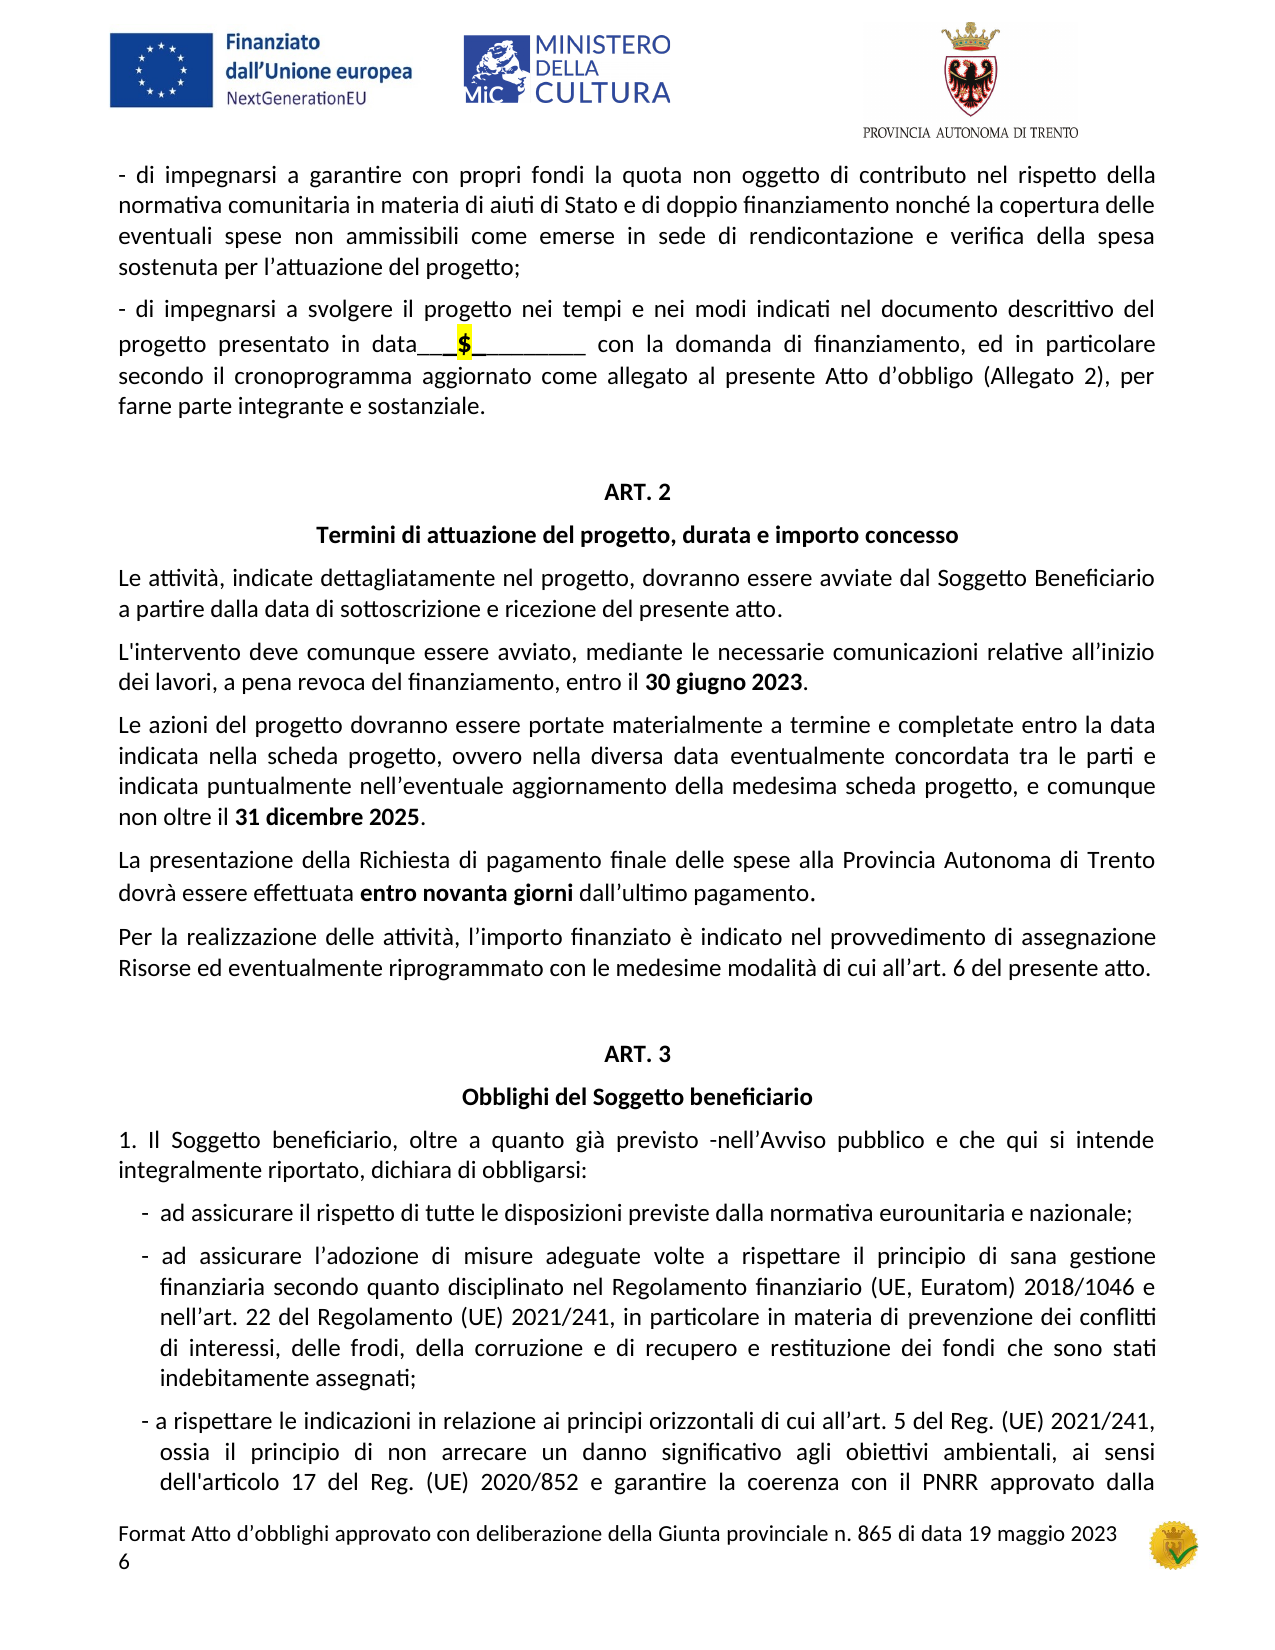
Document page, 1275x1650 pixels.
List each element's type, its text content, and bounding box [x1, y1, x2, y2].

text Termini di attuazione del progetto, durata e importo concesso [118, 519, 1157, 550]
text - a rispettare le indicazioni in relazione ai principi orizzontali di cui all’art. 5 del Reg. (UE) 2021/241, ossia il principio di non arrecare un danno significativo agli obiettivi ambientali, ai sensi dell'articolo 17 del Reg. (UE) 2020/852 e garantire la coerenza con il PNRR approvato dalla [118, 1405, 1157, 1497]
text - ad assicurare il rispetto di tutte le disposizioni previste dalla normativa eurounitaria e nazionale; [118, 1197, 1157, 1228]
text ART. 3 [118, 1038, 1157, 1068]
text Obblighi del Soggetto beneficiario [118, 1081, 1157, 1111]
text - di impegnarsi a svolgere il progetto nei tempi e nei modi indicati nel documento descrittivo del progetto presentato in data___$_________ con la domanda di finanziamento, ed in particolare secondo il cronoprogramma aggiornato come allegato al presente Atto d’obbligo (Allegato 2), per farne parte integrante e sostanziale. [118, 294, 1157, 421]
picture [863, 22, 1078, 138]
text L'intervento deve comunque essere avviato, mediante le necessarie comunicazioni relative all’inizio dei lavori, a pena revoca del finanziamento, entro il 30 giugno 2023. [118, 636, 1157, 697]
text ART. 2 [118, 476, 1157, 507]
text - di impegnarsi a garantire con propri fondi la quota non oggetto di contributo nel rispetto della normativa comunitaria in materia di aiuti di Stato e di doppio finanziamento nonché la copertura delle eventuali spese non ammissibili come emerse in sede di rendicontazione e verifica della spesa sostenuta per l’attuazione del progetto; [118, 159, 1157, 281]
text Le attività, indicate dettagliatamente nel progetto, dovranno essere avviate dal Soggetto Beneficiario a partire dalla data di sottoscrizione e ricezione del presente atto. [118, 562, 1157, 623]
picture [463, 35, 671, 103]
picture [99, 24, 429, 117]
picture [1149, 1521, 1200, 1570]
text 1. Il Soggetto beneficiario, oltre a quanto già previsto -nell’Avviso pubblico e che qui si intende integralmente riportato, dichiara di obbligarsi: [118, 1124, 1157, 1185]
text Le azioni del progetto dovranno essere portate materialmente a termine e completate entro la data indicata nella scheda progetto, ovvero nella diversa data eventualmente concordata tra le parti e indicata puntualmente nell’eventuale aggiornamento della medesima scheda progetto, e comunque non oltre il 31 dicembre 2025. [118, 709, 1157, 832]
text Per la realizzazione delle attività, l’importo finanziato è indicato nel provvedimento di assegnazione Risorse ed eventualmente riprogrammato con le medesime modalità di cui all’art. 6 del presente atto. [118, 921, 1157, 982]
text - ad assicurare l’adozione di misure adeguate volte a rispettare il principio di sana gestione finanziaria secondo quanto disciplinato nel Regolamento finanziario (UE, Euratom) 2018/1046 e nell’art. 22 del Regolamento (UE) 2021/241, in particolare in materia di prevenzione dei conflitti di interessi, delle frodi, della corruzione e di recupero e restituzione dei fondi che sono stati indebitamente assegnati; [118, 1240, 1157, 1393]
text La presentazione della Richiesta di pagamento finale delle spese alla Provincia Autonoma di Trento dovrà essere effettuata entro novanta giorni dall’ultimo pagamento. [118, 844, 1157, 909]
